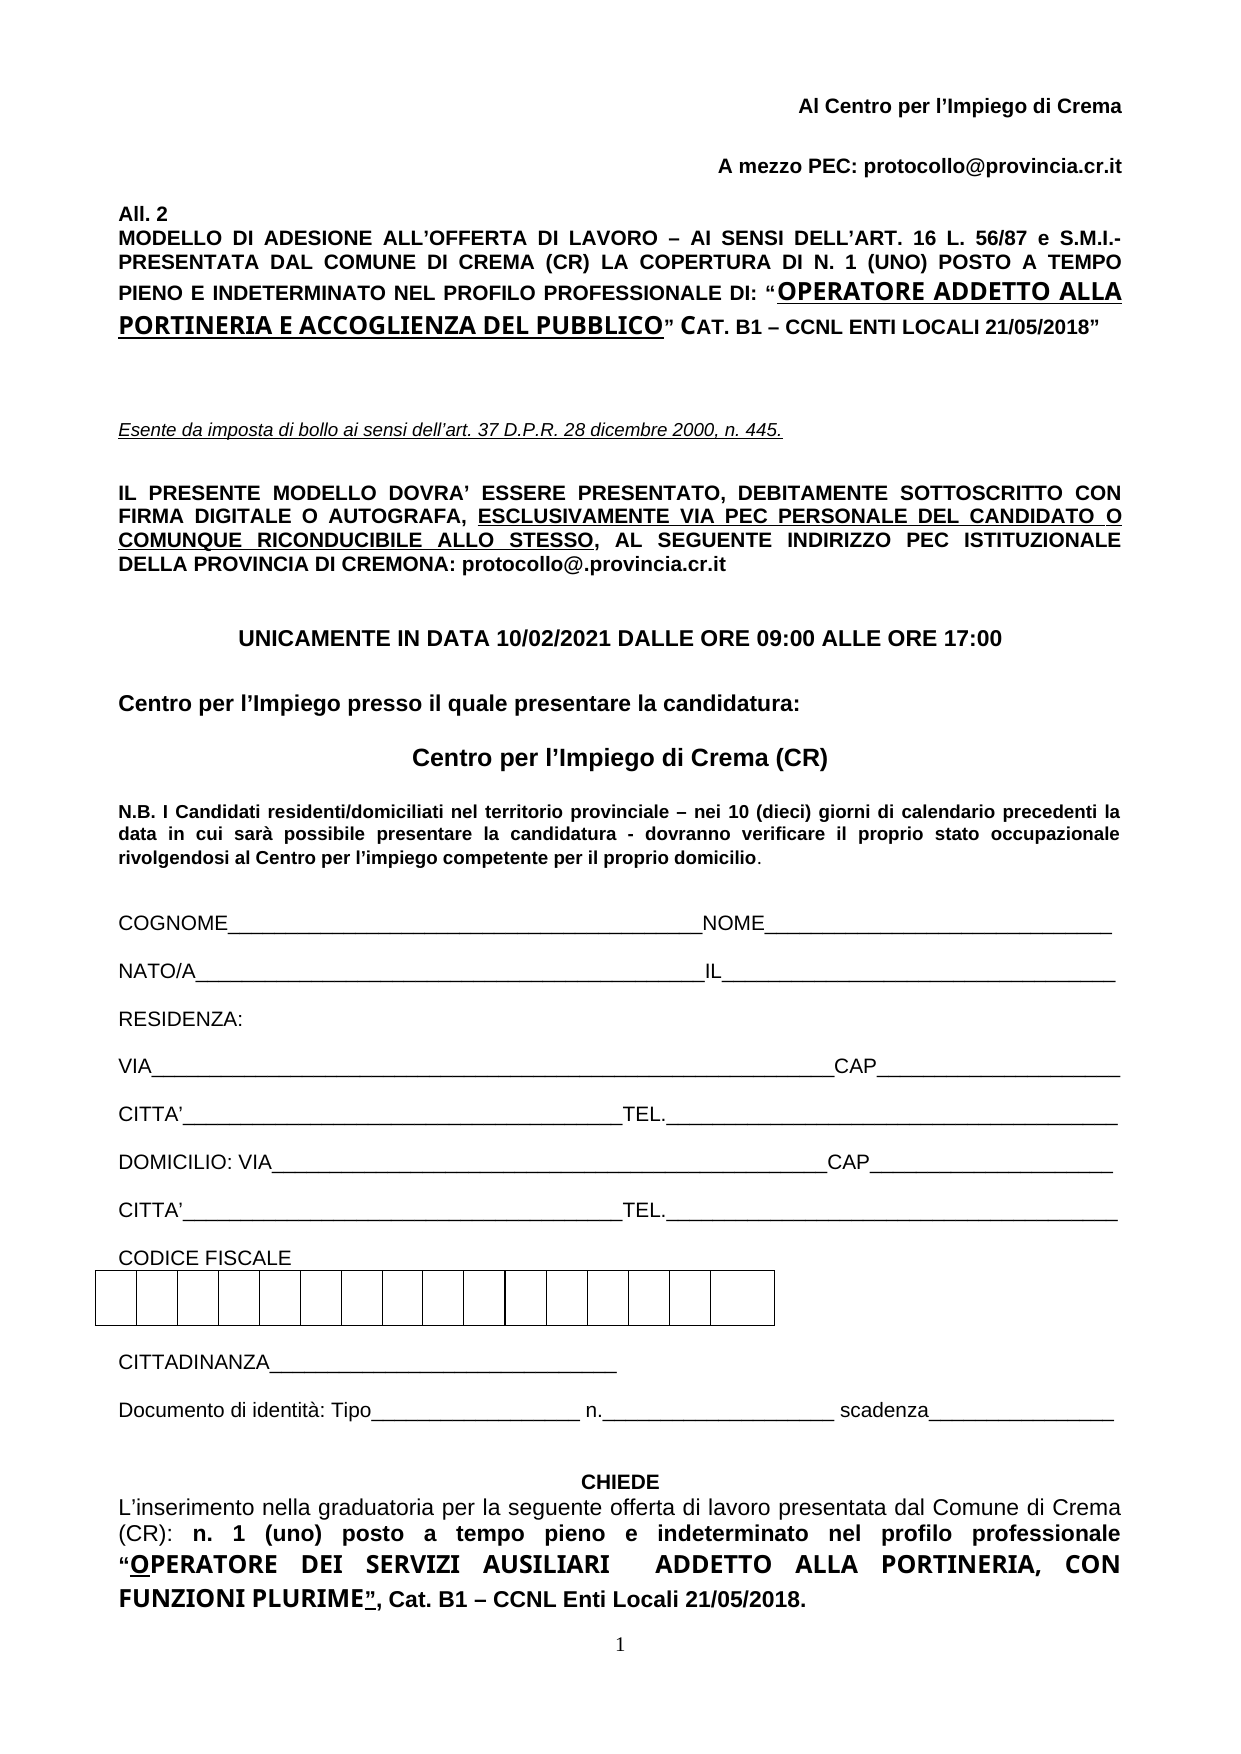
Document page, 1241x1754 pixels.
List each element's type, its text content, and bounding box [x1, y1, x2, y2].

table_header [670, 1271, 710, 1325]
text Al Centro per l’Impiego di Crema [118, 94, 1122, 118]
table_header [464, 1271, 504, 1325]
text CITTA’______________________________________TEL._______________________________________ [118, 1102, 1122, 1126]
table_header [506, 1271, 546, 1325]
table_header [219, 1271, 259, 1325]
table_header [588, 1271, 628, 1325]
text A mezzo PEC: protocollo@provincia.cr.it [118, 154, 1122, 178]
table_header [260, 1271, 300, 1325]
text Documento di identità: Tipo__________________ n.____________________ scadenza________________ [118, 1398, 1122, 1422]
text CITTA’______________________________________TEL._______________________________________ [118, 1198, 1122, 1222]
text Esente da imposta di bollo ai sensi dell’art. 37 D.P.R. 28 dicembre 2000, n. 445. [118, 419, 1122, 441]
table_header [547, 1271, 587, 1325]
table_header [383, 1271, 422, 1325]
text Centro per l’Impiego presso il quale presentare la candidatura: [118, 690, 1122, 717]
table_header [342, 1271, 382, 1325]
text DOMICILIO: VIA________________________________________________CAP_____________________ [118, 1150, 1122, 1174]
table_header [96, 1271, 136, 1325]
text UNICAMENTE IN DATA 10/02/2021 DALLE ORE 09:00 ALLE ORE 17:00 [118, 625, 1122, 651]
text CODICE FISCALE [118, 1246, 1122, 1270]
text NATO/A____________________________________________IL__________________________________ [118, 958, 1122, 982]
text CITTADINANZA______________________________ [118, 1350, 1122, 1374]
text COGNOME_________________________________________NOME______________________________ [118, 911, 1122, 934]
list N.B. I Candidati residenti/domiciliati nel territorio provinciale – nei 10 (dieci) giorni di calendario precedenti la data in cui sarà possibile presentare la candidatura - dovranno verificare il proprio stato occupazionale rivolgendosi al Centro per l’impiego competente per il proprio domicilio. [118, 801, 1122, 869]
table_header [629, 1271, 669, 1325]
text L’inserimento nella graduatoria per la seguente offerta di lavoro presentata dal Comune di Crema (CR): n. 1 (uno) posto a tempo pieno e indeterminato nel profilo professionale “OPERATORE DEI SERVIZI AUSILIARI ADDETTO ALLA PORTINERIA, CON FUNZIONI PLURIME”, Cat. B1 – CCNL Enti Locali 21/05/2018. [118, 1493, 1122, 1614]
text All. 2 [118, 202, 1122, 226]
text CHIEDE [118, 1469, 1122, 1493]
table_header [178, 1271, 218, 1325]
table_header [137, 1271, 177, 1325]
text RESIDENZA: [118, 1006, 1122, 1030]
table_header [423, 1271, 463, 1325]
text Centro per l’Impiego di Crema (CR) [118, 743, 1122, 772]
text IL PRESENTE MODELLO DOVRA’ ESSERE PRESENTATO, DEBITAMENTE SOTTOSCRITTO CON FIRMA DIGITALE O AUTOGRAFA, ESCLUSIVAMENTE VIA PEC PERSONALE DEL CANDIDATO O COMUNQUE RICONDUCIBILE ALLO STESSO, AL SEGUENTE INDIRIZZO PEC ISTITUZIONALE DELLA PROVINCIA DI CREMONA: protocollo@.provincia.cr.it [118, 480, 1122, 576]
table_header [301, 1271, 341, 1325]
text MODELLO DI ADESIONE ALL’OFFERTA DI LAVORO – AI SENSI DELL’ART. 16 L. 56/87 e S.M.I.- PRESENTATA DAL COMUNE DI CREMA (CR) LA COPERTURA DI N. 1 (UNO) POSTO A TEMPO PIENO E INDETERMINATO NEL PROFILO PROFESSIONALE DI: “OPERATORE ADDETTO ALLA PORTINERIA E ACCOGLIENZA DEL PUBBLICO” CAT. B1 – CCNL ENTI LOCALI 21/05/2018” [118, 226, 1122, 342]
text VIA___________________________________________________________CAP_____________________ [118, 1054, 1122, 1078]
table_header [711, 1271, 774, 1325]
